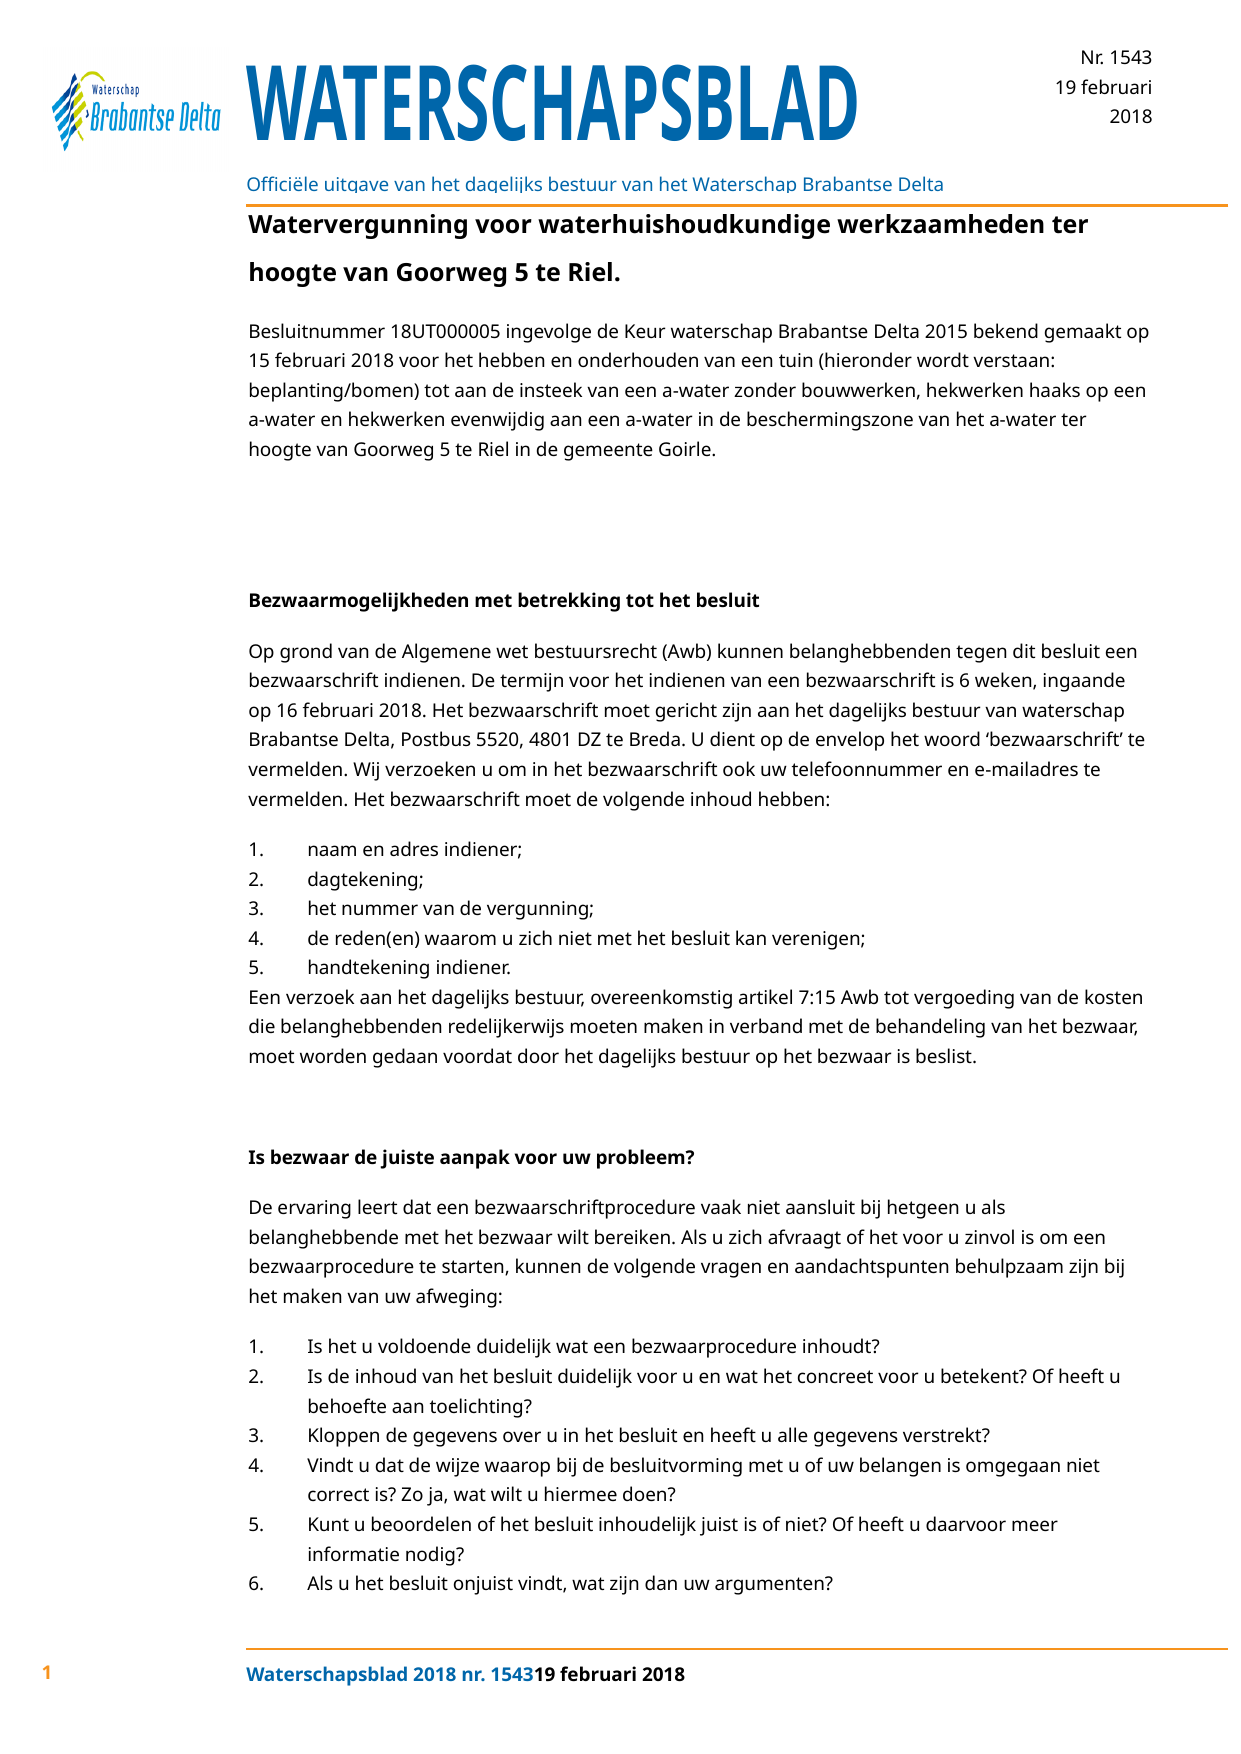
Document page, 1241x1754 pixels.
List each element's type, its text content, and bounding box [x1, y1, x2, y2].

list Is de inhoud van het besluit duidelijk voor u en wat het concreet voor u betekent? Of heeft u behoefte aan toelichting? [248, 1363, 1152, 1419]
list Vindt u dat de wijze waarop bij de besluitvorming met u of uw belangen is omgegaan niet correct is? Zo ja, wat wilt u hiermee doen? [248, 1452, 1152, 1507]
list Kunt u beoordelen of het besluit inhoudelijk juist is of niet? Of heeft u daarvoor meer informatie nodig? [248, 1511, 1152, 1567]
list de reden(en) waarom u zich niet met het besluit kan verenigen; [248, 925, 1152, 951]
list Kloppen de gegevens over u in het besluit en heeft u alle gegevens verstrekt? [248, 1422, 1152, 1448]
list Als u het besluit onjuist vindt, wat zijn dan uw argumenten? [248, 1570, 1152, 1596]
text Een verzoek aan het dagelijks bestuur, overeenkomstig artikel 7:15 Awb tot vergoeding van de kosten die belanghebbenden redelijkerwijs moeten maken in verband met de behandeling van het bezwaar, moet worden gedaan voordat door het dagelijks bestuur op het bezwaar is beslist. [248, 984, 1152, 1069]
list het nummer van de vergunning; [248, 895, 1152, 921]
text De ervaring leert dat een bezwaarschriftprocedure vaak niet aansluit bij hetgeen u als belanghebbende met het bezwaar wilt bereiken. Als u zich afvraagt of het voor u zinvol is om een bezwaarprocedure te starten, kunnen de volgende vragen en aandachtspunten behulpzaam zijn bij het maken van uw afweging: [248, 1194, 1152, 1309]
text Op grond van de Algemene wet bestuursrecht (Awb) kunnen belanghebbenden tegen dit besluit een bezwaarschrift indienen. De termijn voor het indienen van een bezwaarschrift is 6 weken, ingaande op 16 februari 2018. Het bezwaarschrift moet gericht zijn aan het dagelijks bestuur van waterschap Brabantse Delta, Postbus 5520, 4801 DZ te Breda. U dient op de envelop het woord ‘bezwaarschrift’ te vermelden. Wij verzoeken u om in het bezwaarschrift ook uw telefoonnummer en e‑mailadres te vermelden. Het bezwaarschrift moet de volgende inhoud hebben: [248, 638, 1152, 812]
text Is bezwaar de juiste aanpak voor uw probleem? [248, 1144, 1152, 1170]
text Bezwaarmogelijkheden met betrekking tot het besluit [248, 587, 1152, 613]
text Watervergunning voor waterhuishoudkundige werkzaamheden ter hoogte van Goorweg 5 te Riel. [248, 207, 1152, 288]
list handtekening indiener. [248, 954, 1152, 980]
picture [41, 47, 231, 172]
text Besluitnummer 18UT000005 ingevolge de Keur waterschap Brabantse Delta 2015 bekend gemaakt op 15 februari 2018 voor het hebben en onderhouden van een tuin (hieronder wordt verstaan: beplanting/bomen) tot aan de insteek van een a-water zonder bouwwerken, hekwerken haaks op een a-water en hekwerken evenwijdig aan een a-water in de beschermingszone van het a-water ter hoogte van Goorweg 5 te Riel in de gemeente Goirle. [248, 318, 1152, 462]
list naam en adres indiener; [248, 836, 1152, 862]
list Is het u voldoende duidelijk wat een bezwaarprocedure inhoudt? [248, 1334, 1152, 1359]
list dagtekening; [248, 866, 1152, 892]
